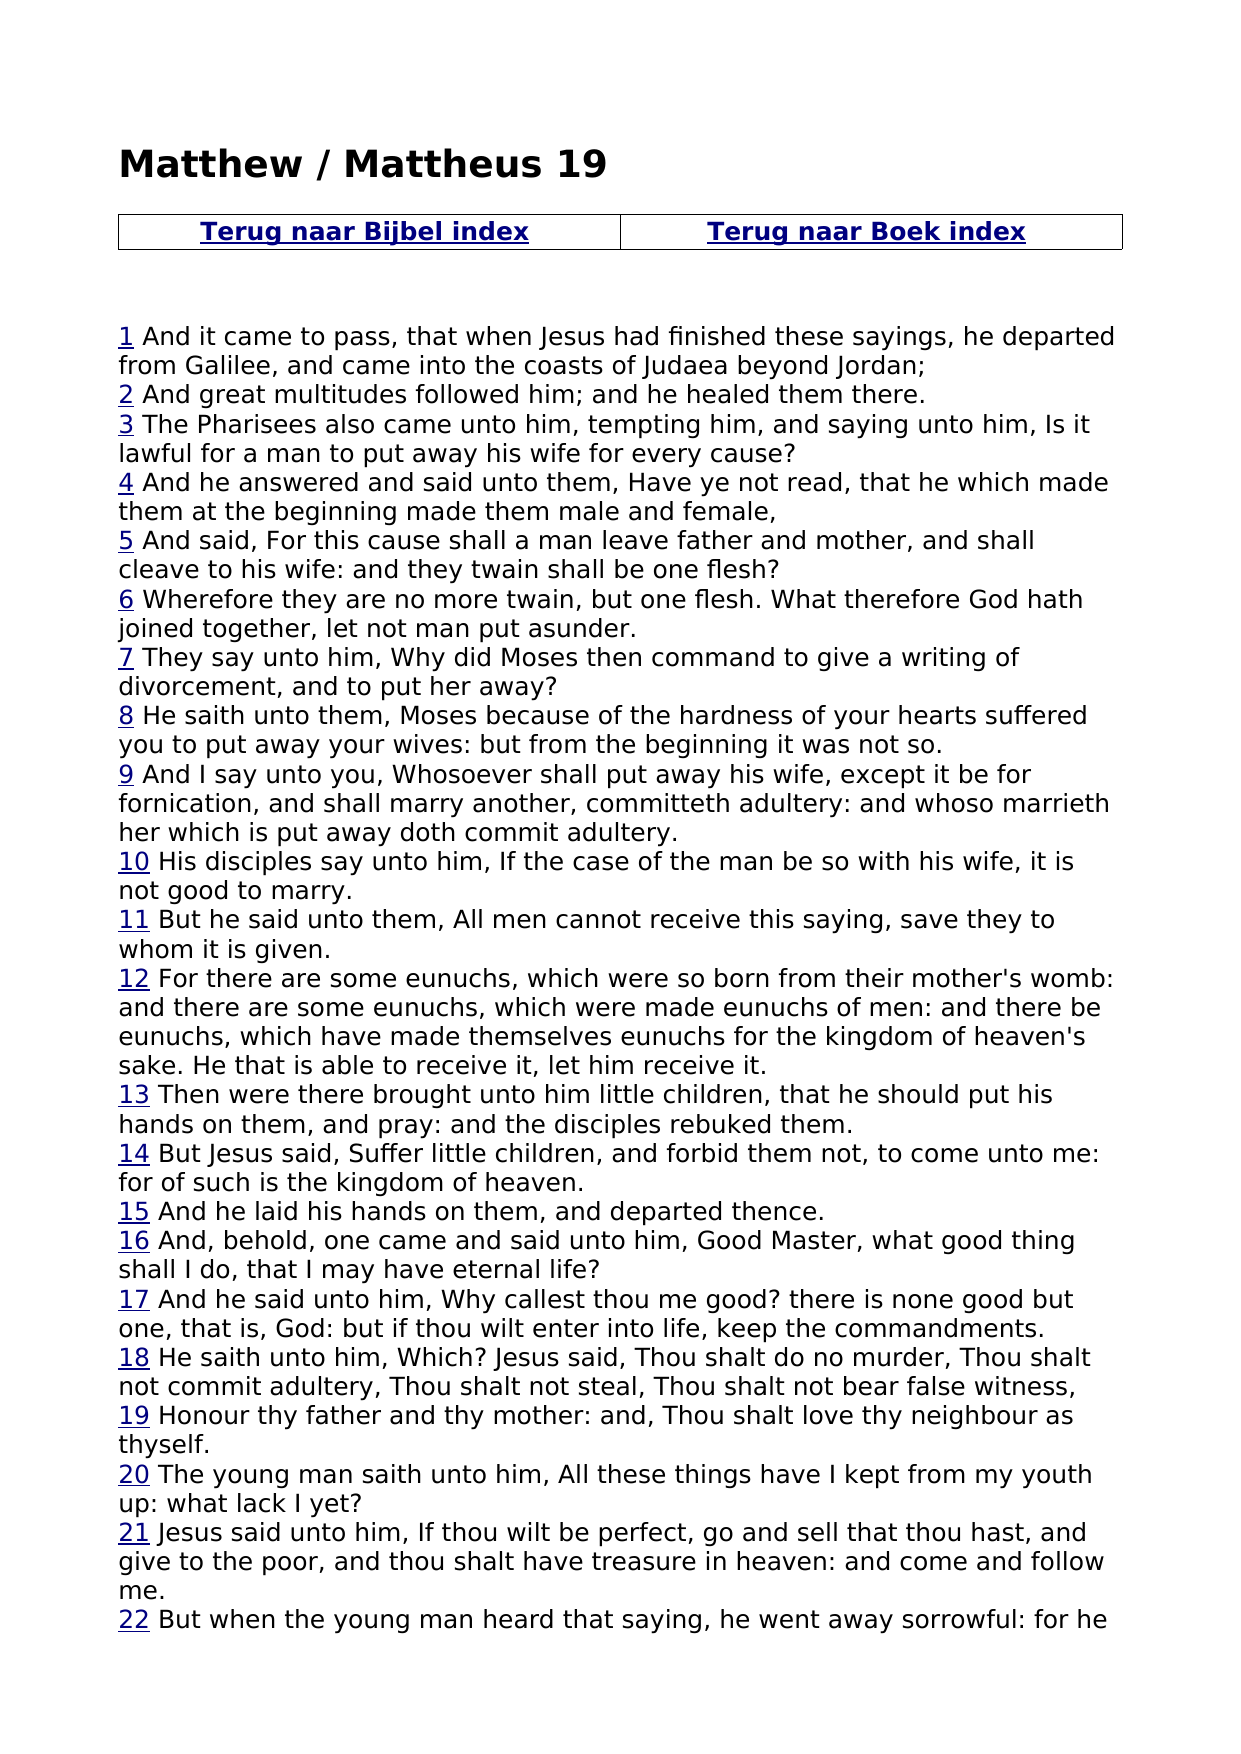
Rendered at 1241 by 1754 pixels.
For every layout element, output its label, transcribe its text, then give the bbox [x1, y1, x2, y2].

text 1 And it came to pass, that when Jesus had finished these sayings, he departed from Galilee, and came into the coasts of Judaea beyond Jordan; 2 And great multitudes followed him; and he healed them there. 3 The Pharisees also came unto him, tempting him, and saying unto him, Is it lawful for a man to put away his wife for every cause? 4 And he answered and said unto them, Have ye not read, that he which made them at the beginning made them male and female, 5 And said, For this cause shall a man leave father and mother, and shall cleave to his wife: and they twain shall be one flesh? 6 Wherefore they are no more twain, but one flesh. What therefore God hath joined together, let not man put asunder. 7 They say unto him, Why did Moses then command to give a writing of divorcement, and to put her away? 8 He saith unto them, Moses because of the hardness of your hearts suffered you to put away your wives: but from the beginning it was not so. 9 And I say unto you, Whosoever shall put away his wife, except it be for fornication, and shall marry another, committeth adultery: and whoso marrieth her which is put away doth commit adultery. 10 His disciples say unto him, If the case of the man be so with his wife, it is not good to marry. 11 But he said unto them, All men cannot receive this saying, save they to whom it is given. 12 For there are some eunuchs, which were so born from their mother's womb: and there are some eunuchs, which were made eunuchs of men: and there be eunuchs, which have made themselves eunuchs for the kingdom of heaven's sake. He that is able to receive it, let him receive it. 13 Then were there brought unto him little children, that he should put his hands on them, and pray: and the disciples rebuked them. 14 But Jesus said, Suffer little children, and forbid them not, to come unto me: for of such is the kingdom of heaven. 15 And he laid his hands on them, and departed thence. 16 And, behold, one came and said unto him, Good Master, what good thing shall I do, that I may have eternal life? 17 And he said unto him, Why callest thou me good? there is none good but one, that is, God: but if thou wilt enter into life, keep the commandments. 18 He saith unto him, Which? Jesus said, Thou shalt do no murder, Thou shalt not commit adultery, Thou shalt not steal, Thou shalt not bear false witness, 19 Honour thy father and thy mother: and, Thou shalt love thy neighbour as thyself. 20 The young man saith unto him, All these things have I kept from my youth up: what lack I yet? 21 Jesus said unto him, If thou wilt be perfect, go and sell that thou hast, and give to the poor, and thou shalt have treasure in heaven: and come and follow me. 22 But when the young man heard that saying, he went away sorrowful: for he [118, 264, 1122, 1635]
subtitle Matthew / Mattheus 19 [118, 143, 1122, 187]
table_header Terug naar Boek index [621, 215, 1122, 249]
table_header Terug naar Bijbel index [119, 215, 620, 249]
